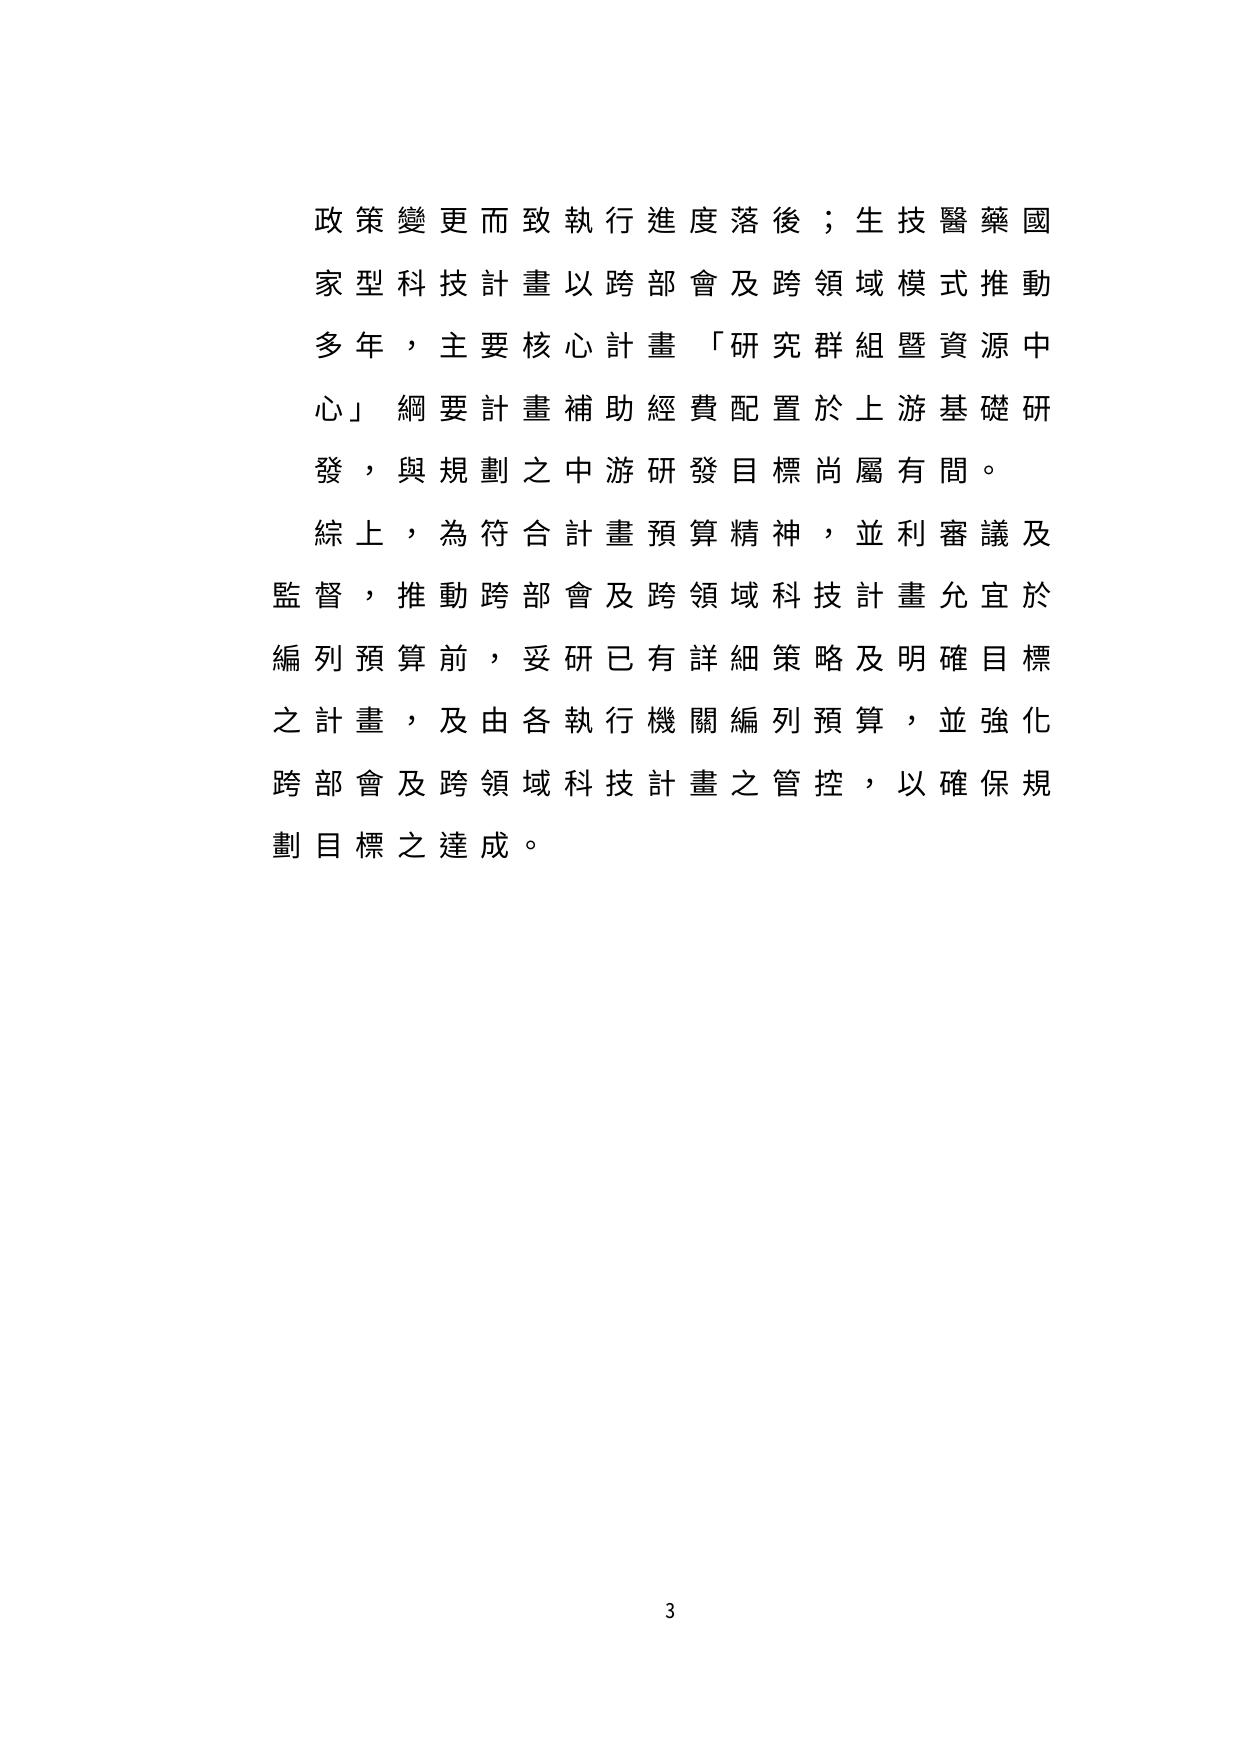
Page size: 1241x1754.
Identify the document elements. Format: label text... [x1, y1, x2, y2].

text 政策變更而致執行進度落後；生技醫藥國家型科技計畫以跨部會及跨領域模式推動多年，主要核心計畫「研究群組暨資源中心」綱要計畫補助經費配置於上游基礎研發，與規劃之中游研發目標尚屬有間。 [271, 177, 1058, 490]
text 綜上，為符合計畫預算精神，並利審議及監督，推動跨部會及跨領域科技計畫允宜於編列預算前，妥研已有詳細策略及明確目標之計畫，及由各執行機關編列預算，並強化跨部會及跨領域科技計畫之管控，以確保規劃目標之達成。 [242, 490, 1058, 865]
